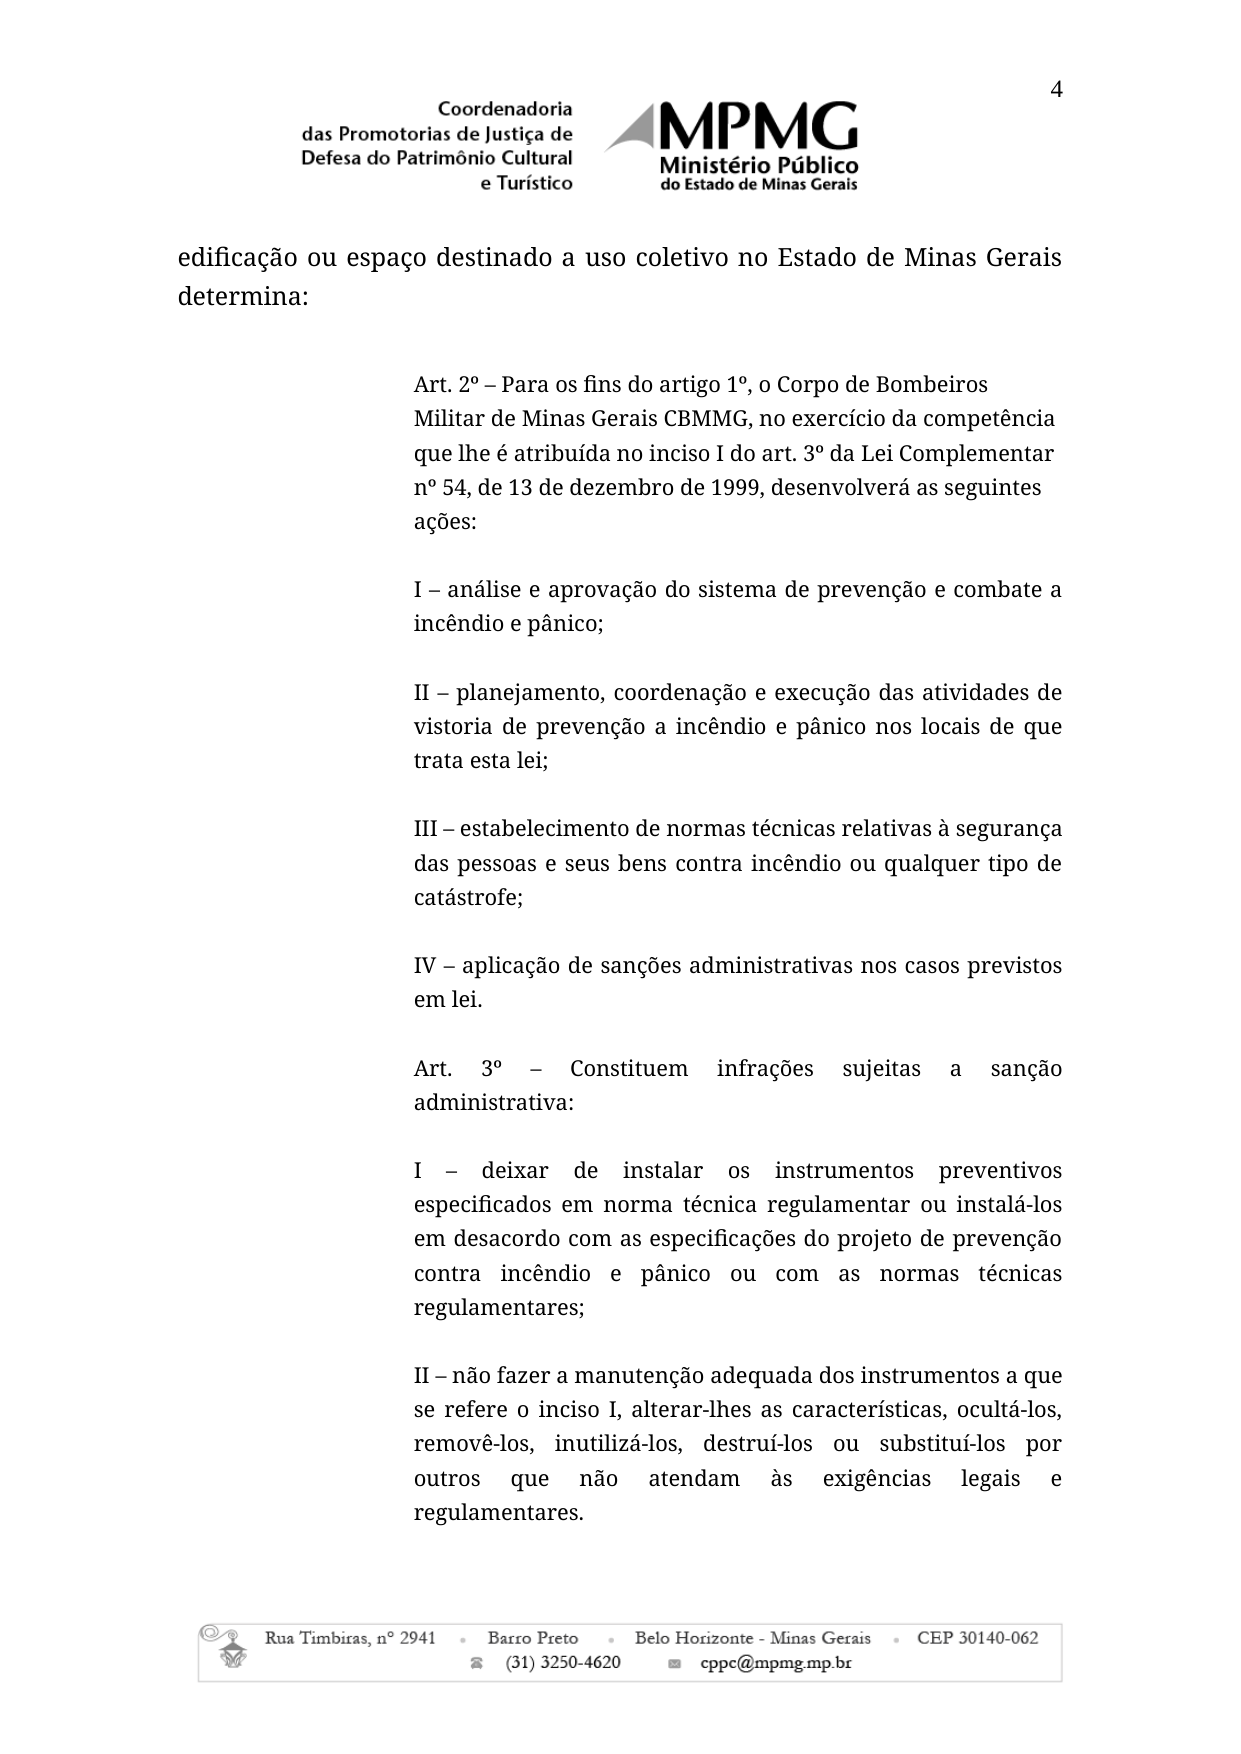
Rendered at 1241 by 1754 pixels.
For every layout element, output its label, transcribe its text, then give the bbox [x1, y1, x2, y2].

text IV – aplicação de sanções administrativas nos casos previstos em lei. [413, 950, 1063, 1014]
text Art. 2º – Para os fins do artigo 1º, o Corpo de Bombeiros Militar de Minas Gerais CBMMG, no exercício da competência que lhe é atribuída no inciso I do art. 3º da Lei Complementar nº 54, de 13 de dezembro de 1999, desenvolverá as seguintes ações: [413, 369, 1063, 536]
picture [186, 1615, 1073, 1689]
text I – análise e aprovação do sistema de prevenção e combate a incêndio e pânico; [413, 574, 1063, 638]
picture [177, 73, 1053, 207]
text I – deixar de instalar os instrumentos preventivos especificados em norma técnica regulamentar ou instalá-los em desacordo com as especificações do projeto de prevenção contra incêndio e pânico ou com as normas técnicas regulamentares; [413, 1155, 1063, 1321]
text Art. 3º – Constituem infrações sujeitas a sanção administrativa: [413, 1052, 1063, 1116]
text II – não fazer a manutenção adequada dos instrumentos a que se refere o inciso I, alterar-lhes as características, ocultá-los, removê-los, inutilizá-los, destruí-los ou substituí-los por outros que não atendam às exigências legais e regulamentares. [413, 1360, 1063, 1526]
text II – planejamento, coordenação e execução das atividades de vistoria de prevenção a incêndio e pânico nos locais de que trata esta lei; [413, 677, 1063, 775]
text III – estabelecimento de normas técnicas relativas à segurança das pessoas e seus bens contra incêndio ou qualquer tipo de catástrofe; [413, 813, 1063, 911]
text edificação ou espaço destinado a uso coletivo no Estado de Minas Gerais determina: [177, 239, 1063, 312]
